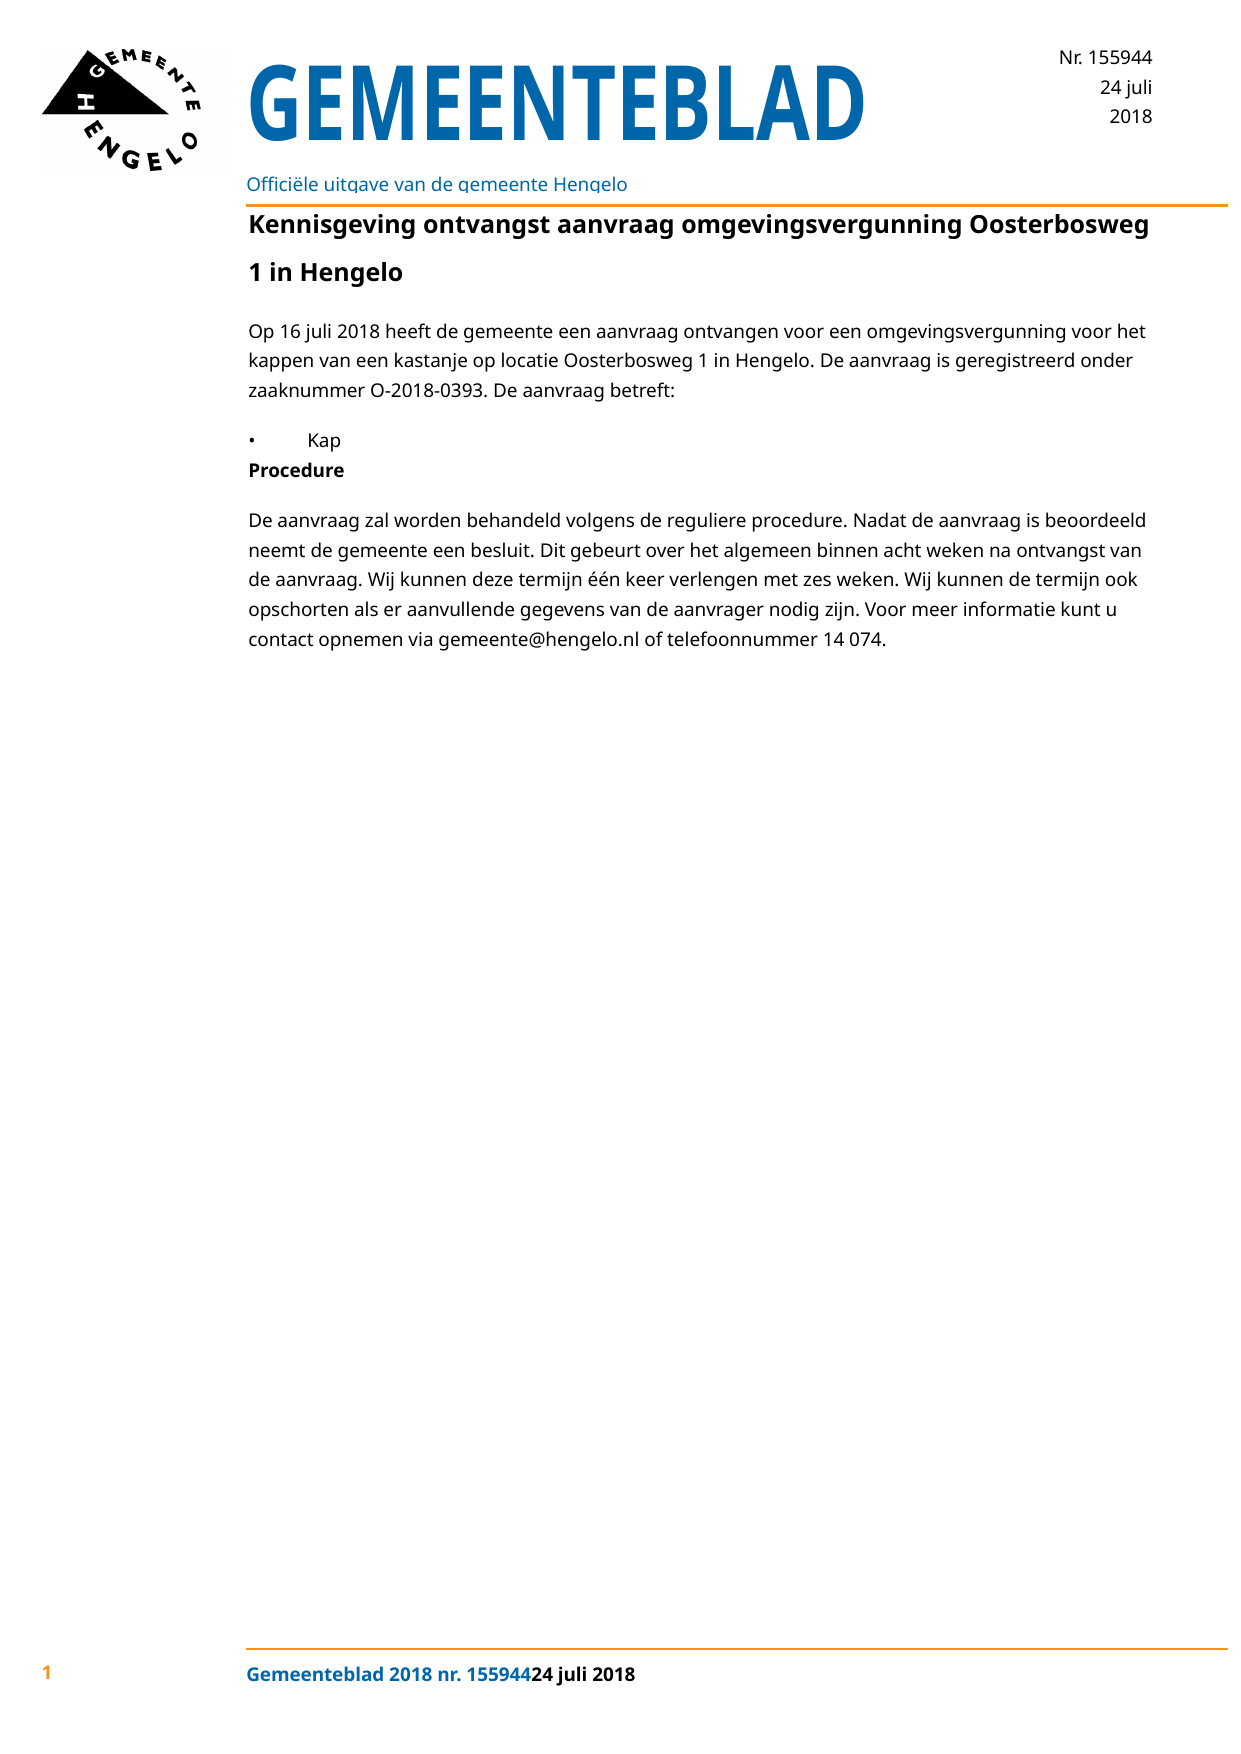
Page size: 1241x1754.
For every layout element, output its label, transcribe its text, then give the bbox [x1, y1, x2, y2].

list Kap [248, 427, 1152, 453]
picture [41, 47, 231, 172]
text Procedure [248, 457, 1152, 483]
text De aanvraag zal worden behandeld volgens de reguliere procedure. Nadat de aanvraag is beoordeeld neemt de gemeente een besluit. Dit gebeurt over het algemeen binnen acht weken na ontvangst van de aanvraag. Wij kunnen deze termijn één keer verlengen met zes weken. Wij kunnen de termijn ook opschorten als er aanvullende gegevens van de aanvrager nodig zijn. Voor meer informatie kunt u contact opnemen via gemeente@hengelo.nl of telefoonnummer 14 074. [248, 507, 1152, 652]
text Op 16 juli 2018 heeft de gemeente een aanvraag ontvangen voor een omgevingsvergunning voor het kappen van een kastanje op locatie Oosterbosweg 1 in Hengelo. De aanvraag is geregistreerd onder zaaknummer O-2018-0393. De aanvraag betreft: [248, 318, 1152, 403]
text Kennisgeving ontvangst aanvraag omgevingsvergunning Oosterbosweg 1 in Hengelo [248, 207, 1152, 288]
